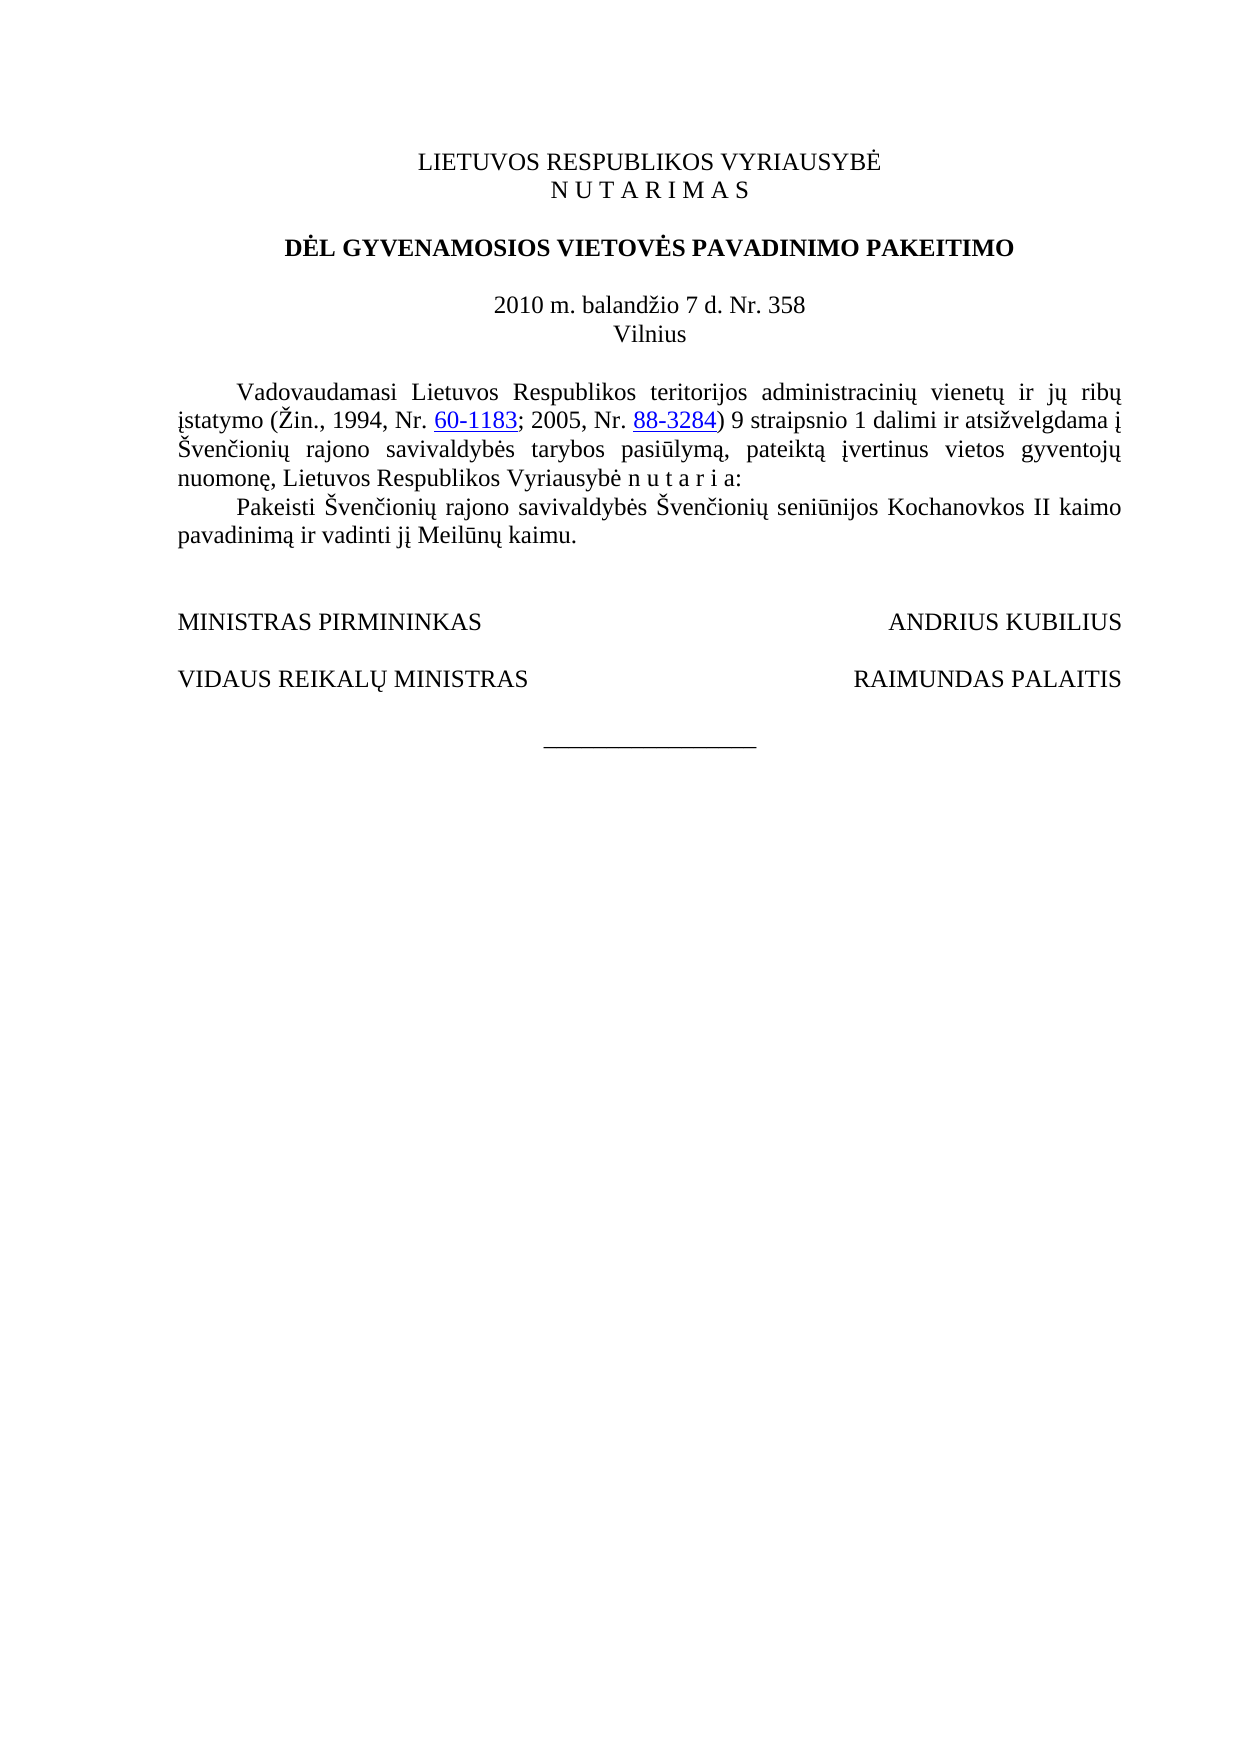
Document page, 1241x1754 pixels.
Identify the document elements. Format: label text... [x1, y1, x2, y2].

text Lietuvos Respublikos Vyriausybė [177, 147, 1122, 176]
text Vilnius [177, 319, 1122, 348]
text MINISTRAS PIRMININKAS ANDRIUS KUBILIUS [177, 607, 1122, 636]
text NUTARIMAS [177, 176, 1122, 204]
text 2010 m. balandžio 7 d. Nr. 358 [177, 291, 1122, 319]
text DĖL GYVENAMOSIOS VIETOVĖS PAVADINIMO PAKEITIMO [177, 233, 1122, 262]
text _________________ [177, 722, 1122, 751]
text VIDAUS REIKALŲ MINISTRAS RAIMUNDAS PALAITIS [177, 664, 1122, 693]
text Pakeisti Švenčionių rajono savivaldybės Švenčionių seniūnijos Kochanovkos II kaimo pavadinimą ir vadinti jį Meilūnų kaimu. [177, 492, 1122, 549]
text Vadovaudamasi Lietuvos Respublikos teritorijos administracinių vienetų ir jų ribų įstatymo (Žin., 1994, Nr. 60-1183; 2005, Nr. 88-3284) 9 straipsnio 1 dalimi ir atsižvelgdama į Švenčionių rajono savivaldybės tarybos pasiūlymą, pateiktą įvertinus vietos gyventojų nuomonę, Lietuvos Respublikos Vyriausybė nutaria: [177, 377, 1122, 492]
